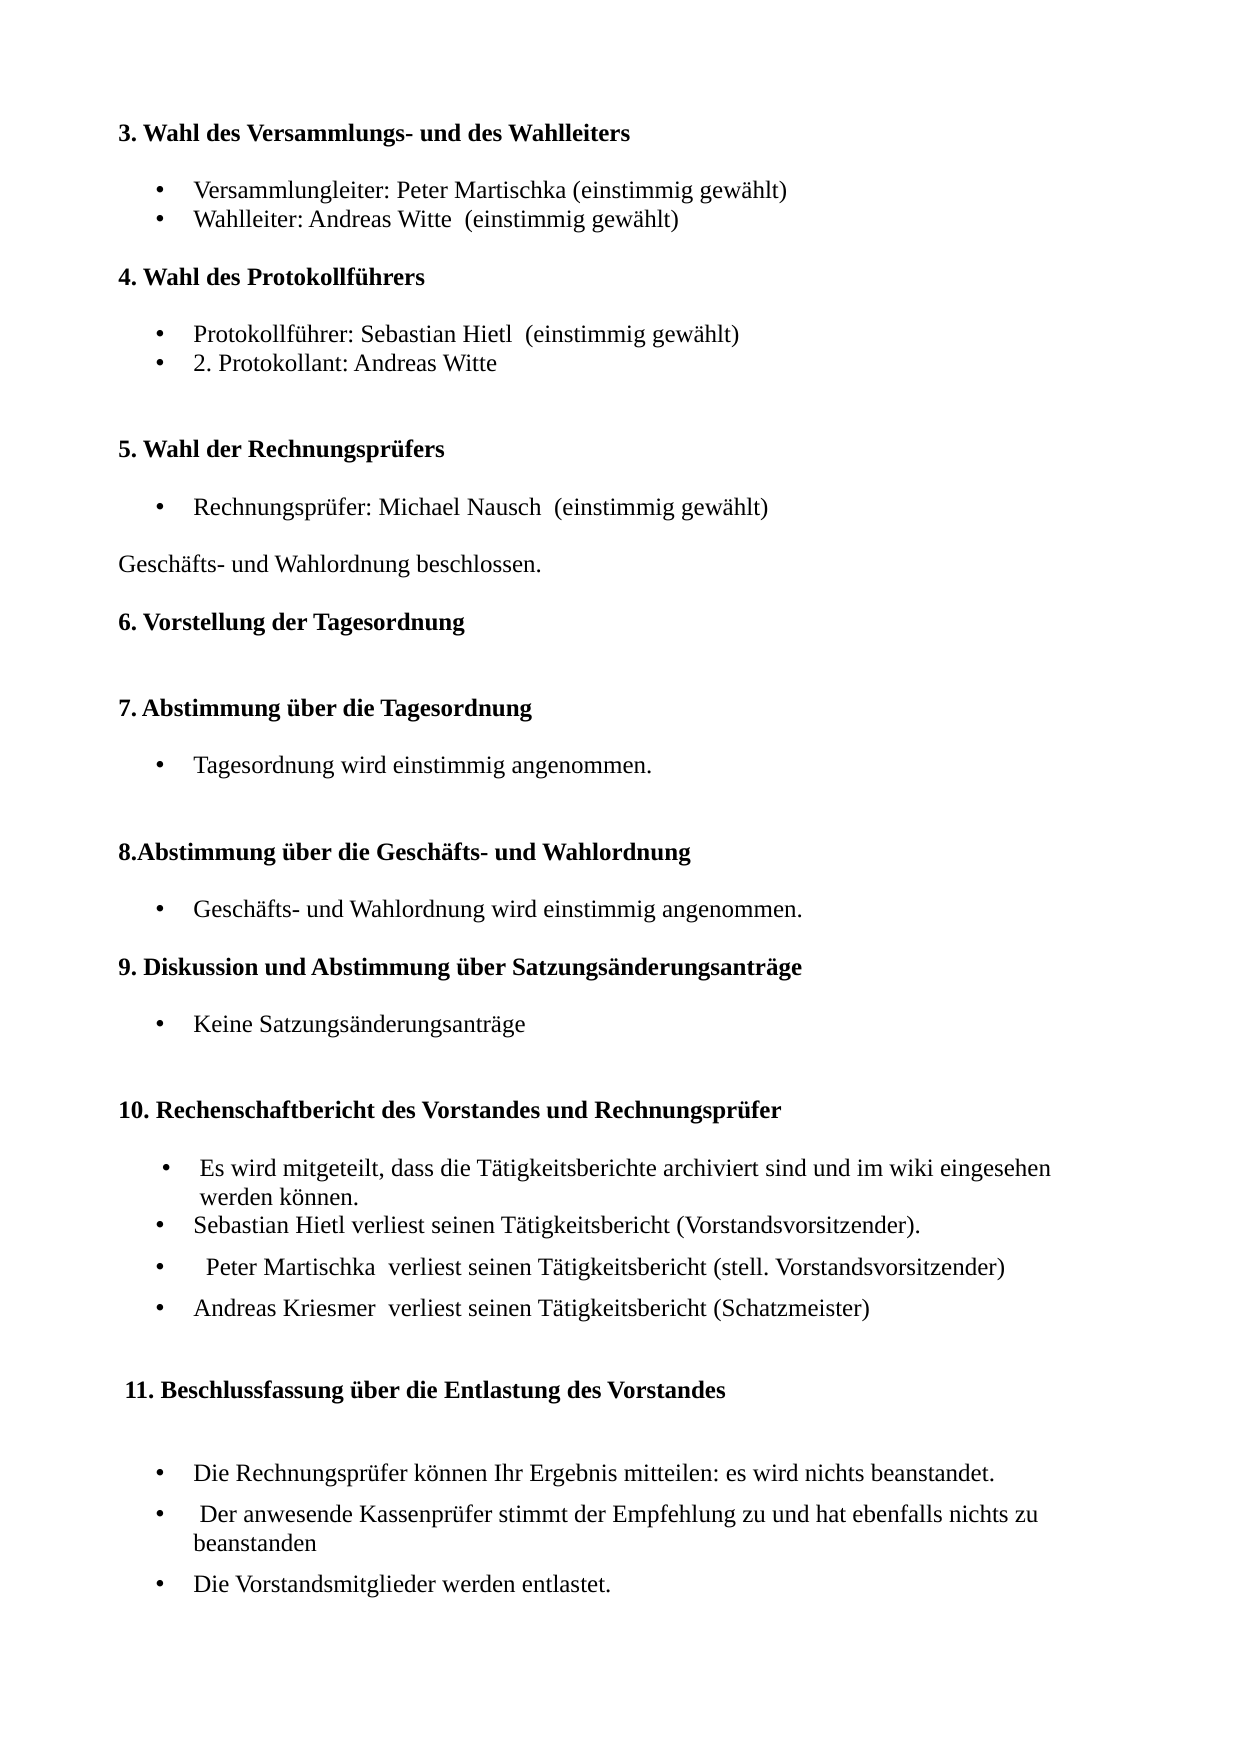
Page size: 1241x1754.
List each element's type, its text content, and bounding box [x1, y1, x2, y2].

text 9. Diskussion und Abstimmung über Satzungsänderungsanträge [118, 952, 1122, 981]
list Andreas Kriesmer verliest seinen Tätigkeitsbericht (Schatzmeister) [156, 1293, 1122, 1322]
text 6. Vorstellung der Tagesordnung [118, 607, 1122, 636]
text 10. Rechenschaftbericht des Vorstandes und Rechnungsprüfer [118, 1096, 1122, 1124]
list Sebastian Hietl verliest seinen Tätigkeitsbericht (Vorstandsvorsitzender). [156, 1211, 1122, 1239]
text 3. Wahl des Versammlungs- und des Wahlleiters [118, 118, 1122, 147]
list Rechnungsprüfer: Michael Nausch (einstimmig gewählt) [156, 492, 1122, 521]
list Geschäfts- und Wahlordnung wird einstimmig angenommen. [156, 894, 1122, 923]
list Die Rechnungsprüfer können Ihr Ergebnis mitteilen: es wird nichts beanstandet. [156, 1458, 1122, 1487]
list 2. Protokollant: Andreas Witte [156, 348, 1122, 377]
text 11. Beschlussfassung über die Entlastung des Vorstandes [118, 1376, 1122, 1404]
text 4. Wahl des Protokollführers [118, 262, 1122, 291]
text 8.Abstimmung über die Geschäfts- und Wahlordnung [118, 837, 1122, 866]
list Peter Martischka verliest seinen Tätigkeitsbericht (stell. Vorstandsvorsitzender) [156, 1252, 1122, 1281]
list Keine Satzungsänderungsanträge [156, 1009, 1122, 1038]
list Es wird mitgeteilt, dass die Tätigkeitsberichte archiviert sind und im wiki eingesehen werden können. [162, 1153, 1122, 1211]
list Der anwesende Kassenprüfer stimmt der Empfehlung zu und hat ebenfalls nichts zu beanstanden [156, 1499, 1122, 1557]
text Geschäfts- und Wahlordnung beschlossen. [118, 549, 1122, 578]
list Protokollführer: Sebastian Hietl (einstimmig gewählt) [156, 319, 1122, 348]
text 5. Wahl der Rechnungsprüfers [118, 434, 1122, 463]
list Die Vorstandsmitglieder werden entlastet. [156, 1569, 1122, 1598]
list Tagesordnung wird einstimmig angenommen. [156, 751, 1122, 779]
list Versammlungleiter: Peter Martischka (einstimmig gewählt) [156, 176, 1122, 204]
list Wahlleiter: Andreas Witte (einstimmig gewählt) [156, 204, 1122, 233]
text 7. Abstimmung über die Tagesordnung [118, 693, 1122, 722]
